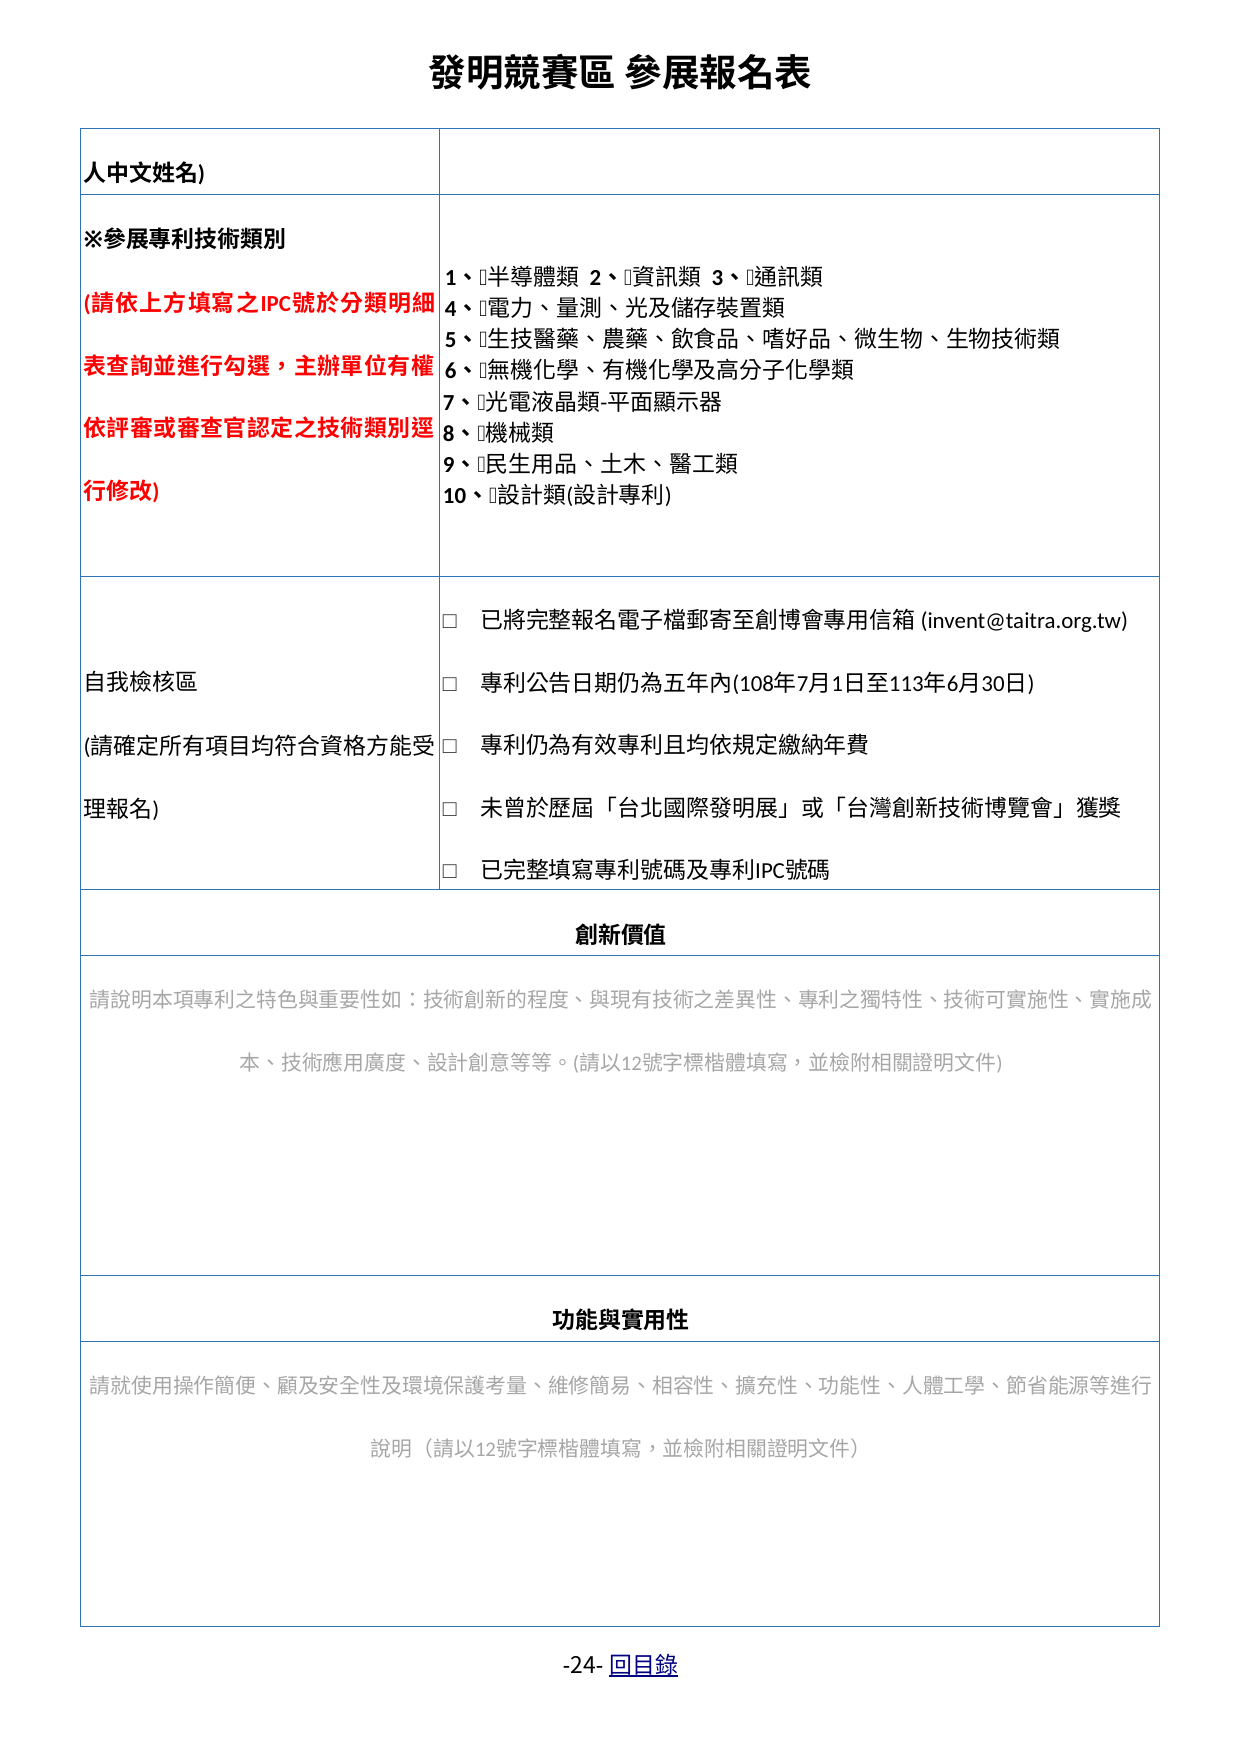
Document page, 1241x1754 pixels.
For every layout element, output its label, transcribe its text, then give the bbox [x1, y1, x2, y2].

table_cell 創新價值 [81, 890, 1159, 955]
table_cell 自我檢核區 (請確定所有項目均符合資格方能受理報名) [81, 577, 439, 889]
table_cell 1、半導體類 2、資訊類 3、通訊類 4、電力、量測、光及儲存裝置類 5、生技醫藥、農藥、飲食品、嗜好品、微生物、生物技術類 6、無機化學、有機化學及高分子化學類 7、光電液晶類-平面顯示器 8、機械類 9、民生用品、土木、醫工類 10、設計類(設計專利) [440, 195, 1159, 576]
table_cell 功能與實用性 [81, 1276, 1159, 1341]
table_cell [440, 129, 1159, 193]
table_cell ※參展專利技術類別 (請依上方填寫之IPC號於分類明細表查詢並進行勾選，主辦單位有權依評審或審查官認定之技術類別逕行修改) [81, 195, 439, 576]
table_cell 已將完整報名電子檔郵寄至創博會專用信箱 (invent@taitra.org.tw) 專利公告日期仍為五年內(108年7月1日至113年6月30日) 專利仍為有效專利且均依規定繳納年費 未曾於歷屆「台北國際發明展」或「台灣創新技術博覽會」獲獎 已完整填寫專利號碼及專利IPC號碼 [440, 577, 1159, 889]
table_cell 請就使用操作簡便、顧及安全性及環境保護考量、維修簡易、相容性、擴充性、功能性、人體工學、節省能源等進行說明（請以12號字標楷體填寫，並檢附相關證明文件） [81, 1342, 1159, 1626]
table_cell 人中文姓名) [81, 129, 439, 193]
table_cell 請說明本項專利之特色與重要性如：技術創新的程度、與現有技術之差異性、專利之獨特性、技術可實施性、實施成本、技術應用廣度、設計創意等等。(請以12號字標楷體填寫，並檢附相關證明文件) [81, 956, 1159, 1275]
